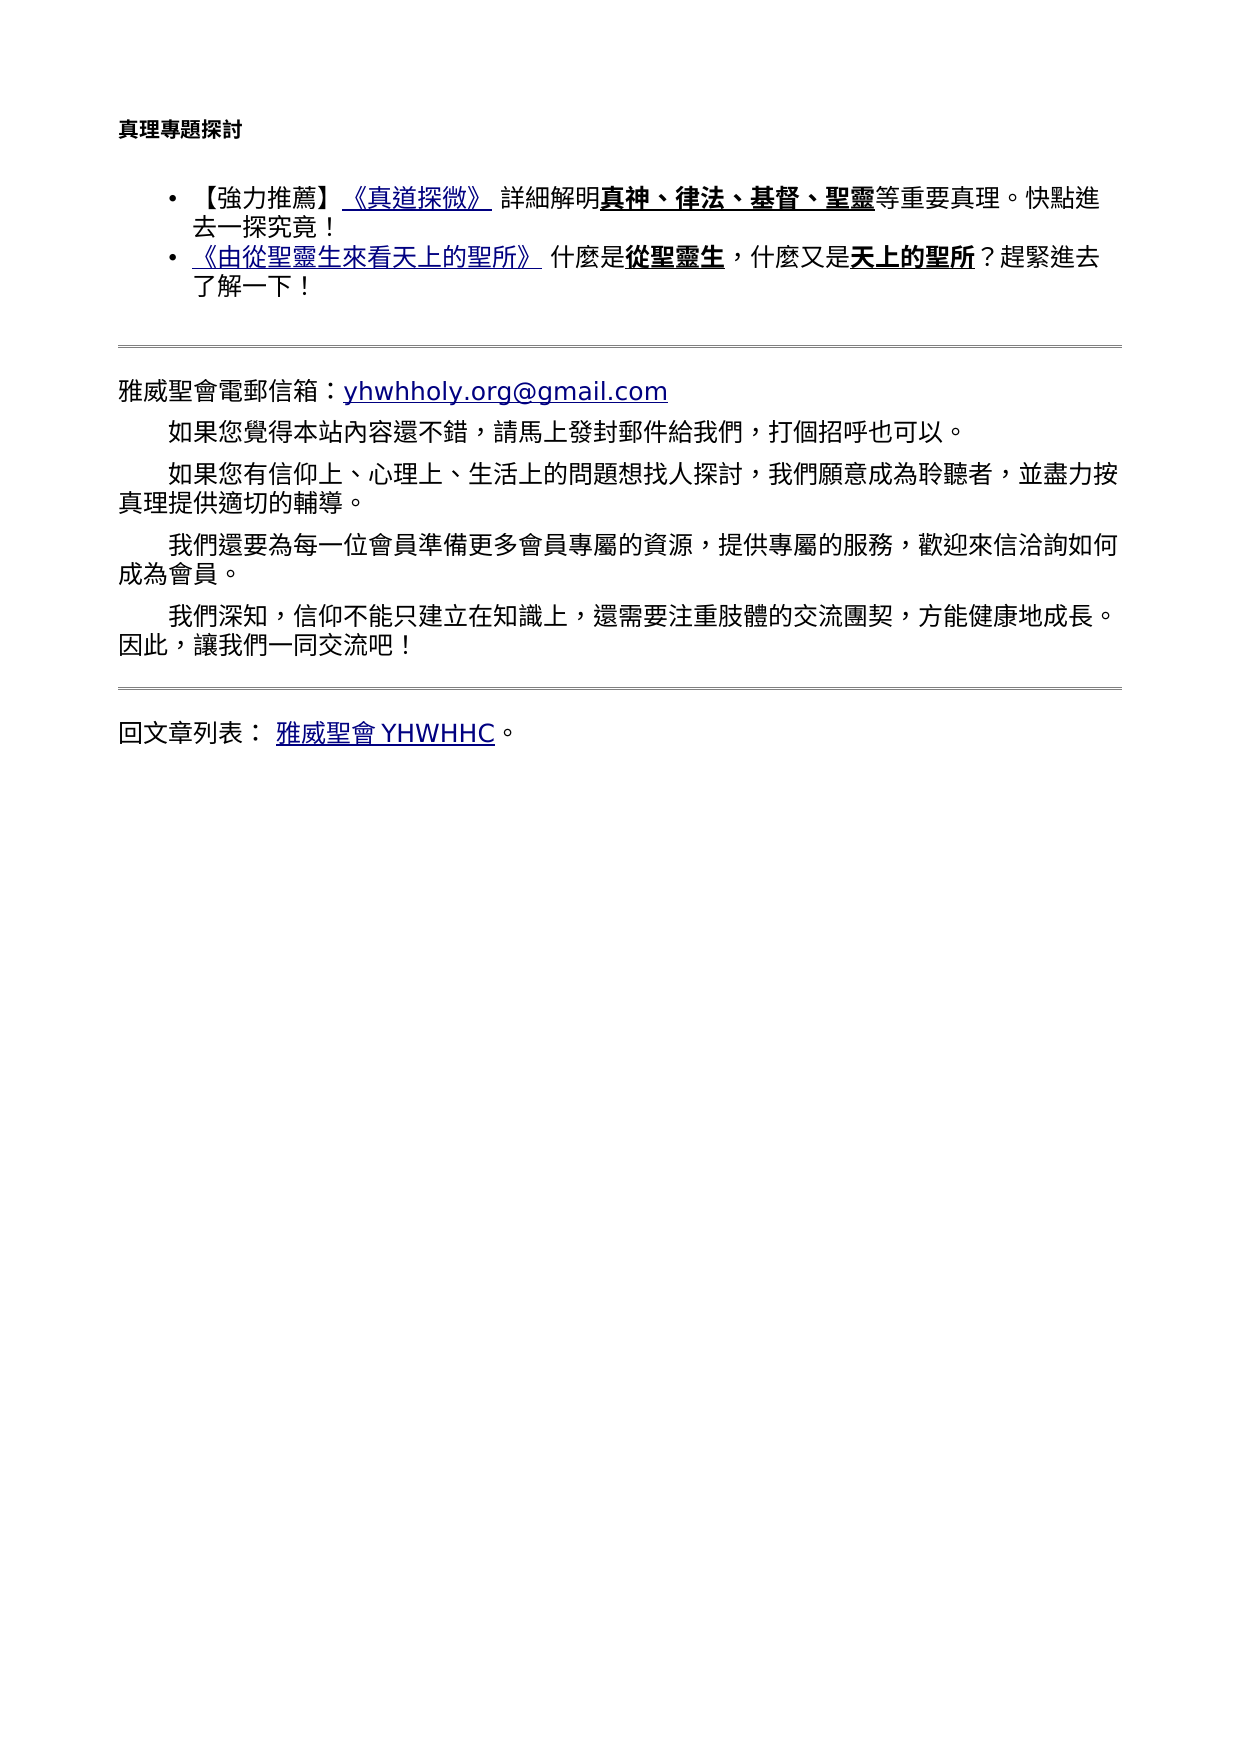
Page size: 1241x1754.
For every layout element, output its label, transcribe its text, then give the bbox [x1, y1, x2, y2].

text 如果您有信仰上、心理上、生活上的問題想找人探討，我們願意成為聆聽者，並盡力按真理提供適切的輔導。 [118, 460, 1122, 518]
list 《由從聖靈生來看天上的聖所》 什麼是從聖靈生，什麼又是天上的聖所？趕緊進去了解一下！ [177, 243, 1122, 301]
text 我們還要為每一位會員準備更多會員專屬的資源，提供專屬的服務，歡迎來信洽詢如何成為會員。 [118, 531, 1122, 589]
list 【強力推薦】《真道探微》 詳細解明真神、律法、基督、聖靈等重要真理。快點進去一探究竟！ [177, 184, 1122, 243]
text 雅威聖會電郵信箱：yhwhholy.org@gmail.com [118, 377, 1122, 406]
text 如果您覺得本站內容還不錯，請馬上發封郵件給我們，打個招呼也可以。 [118, 418, 1122, 448]
text 回文章列表： 雅威聖會YHWHHC。 [118, 719, 1122, 748]
subtitle 真理專題探討 [118, 118, 1122, 142]
text 我們深知，信仰不能只建立在知識上，還需要注重肢體的交流團契，方能健康地成長。因此，讓我們一同交流吧！ [118, 602, 1122, 660]
